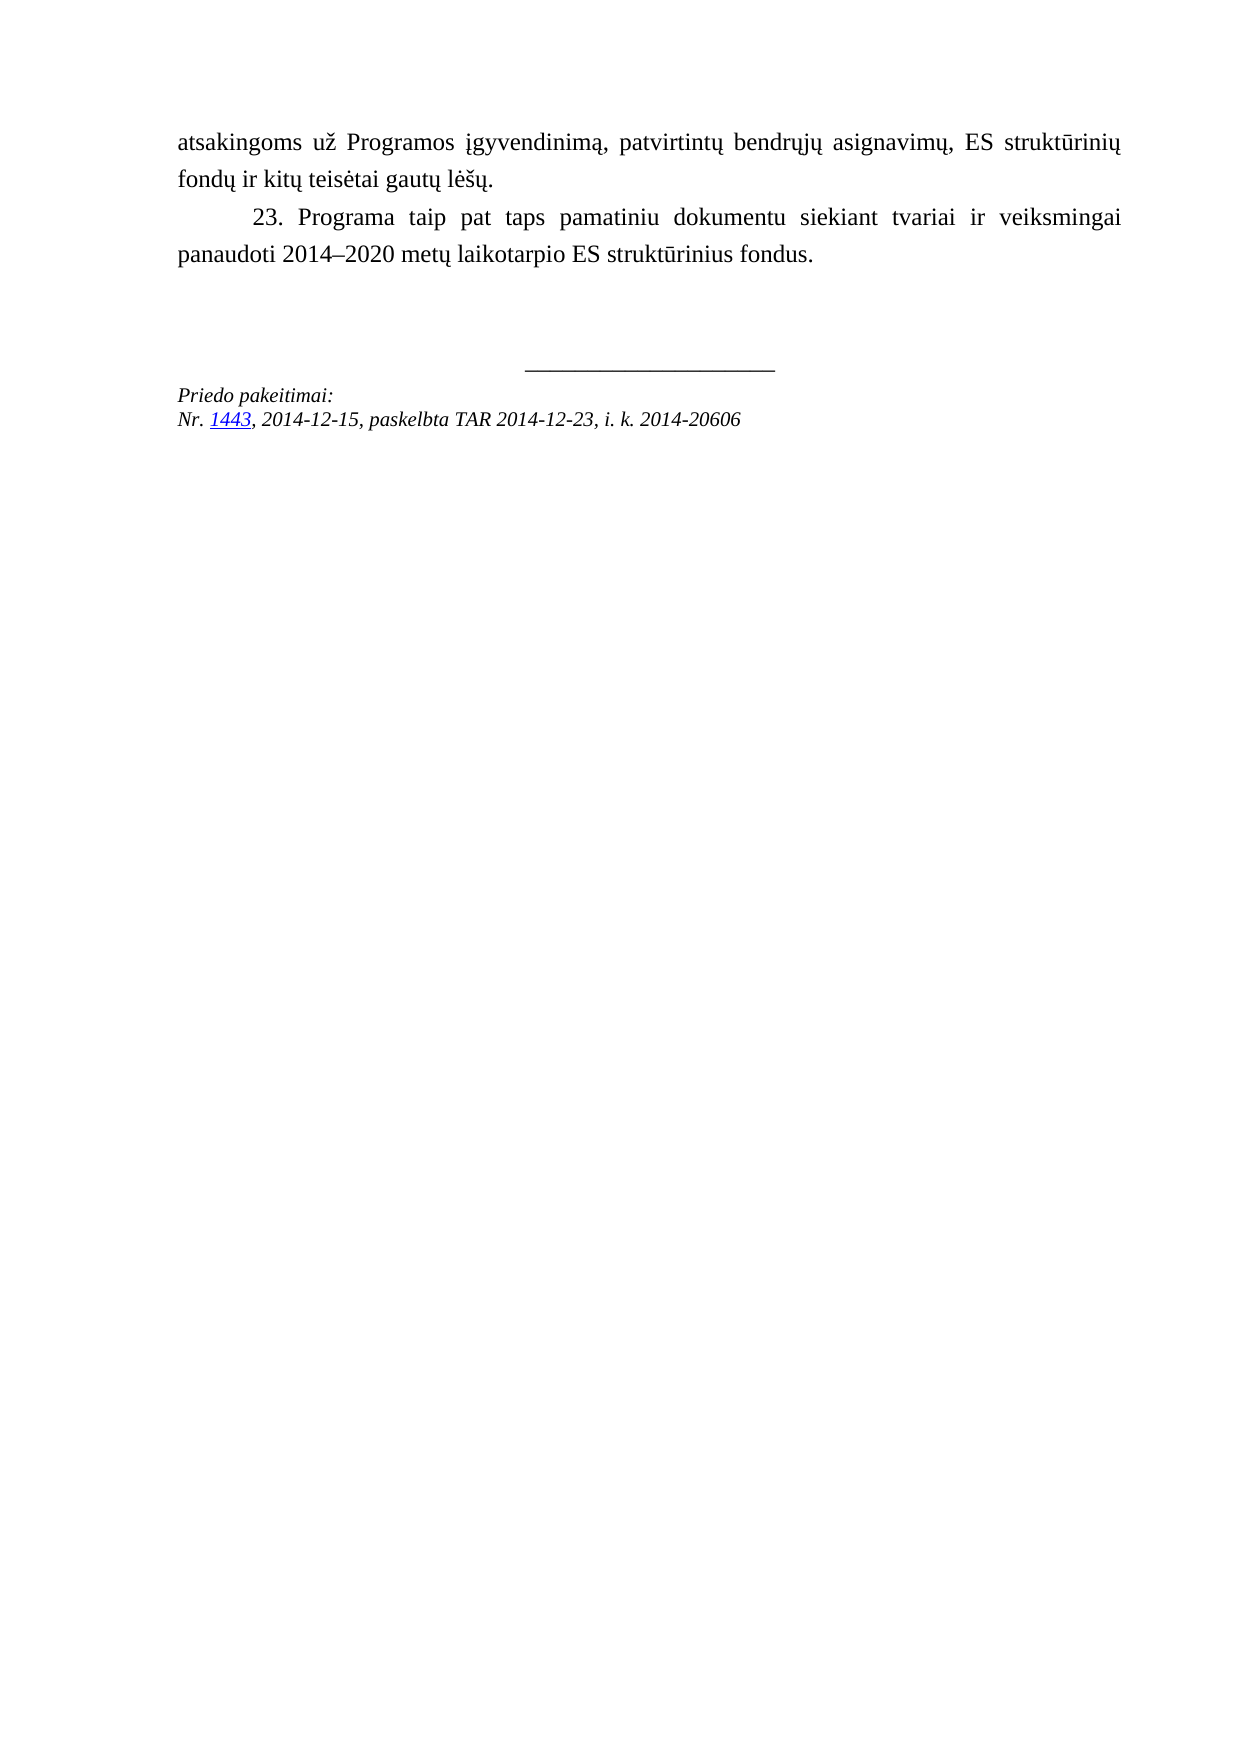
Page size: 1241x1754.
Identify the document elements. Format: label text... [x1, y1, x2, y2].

text 23. Programa taip pat taps pamatiniu dokumentu siekiant tvariai ir veiksmingai panaudoti 2014–2020 metų laikotarpio ES struktūrinius fondus. [177, 193, 1122, 268]
text atsakingoms už Programos įgyvendinimą, patvirtintų bendrųjų asignavimų, ES struktūrinių fondų ir kitų teisėtai gautų lėšų. [177, 118, 1122, 193]
text Priedo pakeitimai: [177, 383, 1122, 407]
text –––––––––––––––––––– [177, 354, 1122, 383]
text Nr. 1443, 2014-12-15, paskelbta TAR 2014-12-23, i. k. 2014-20606 [177, 407, 1122, 431]
